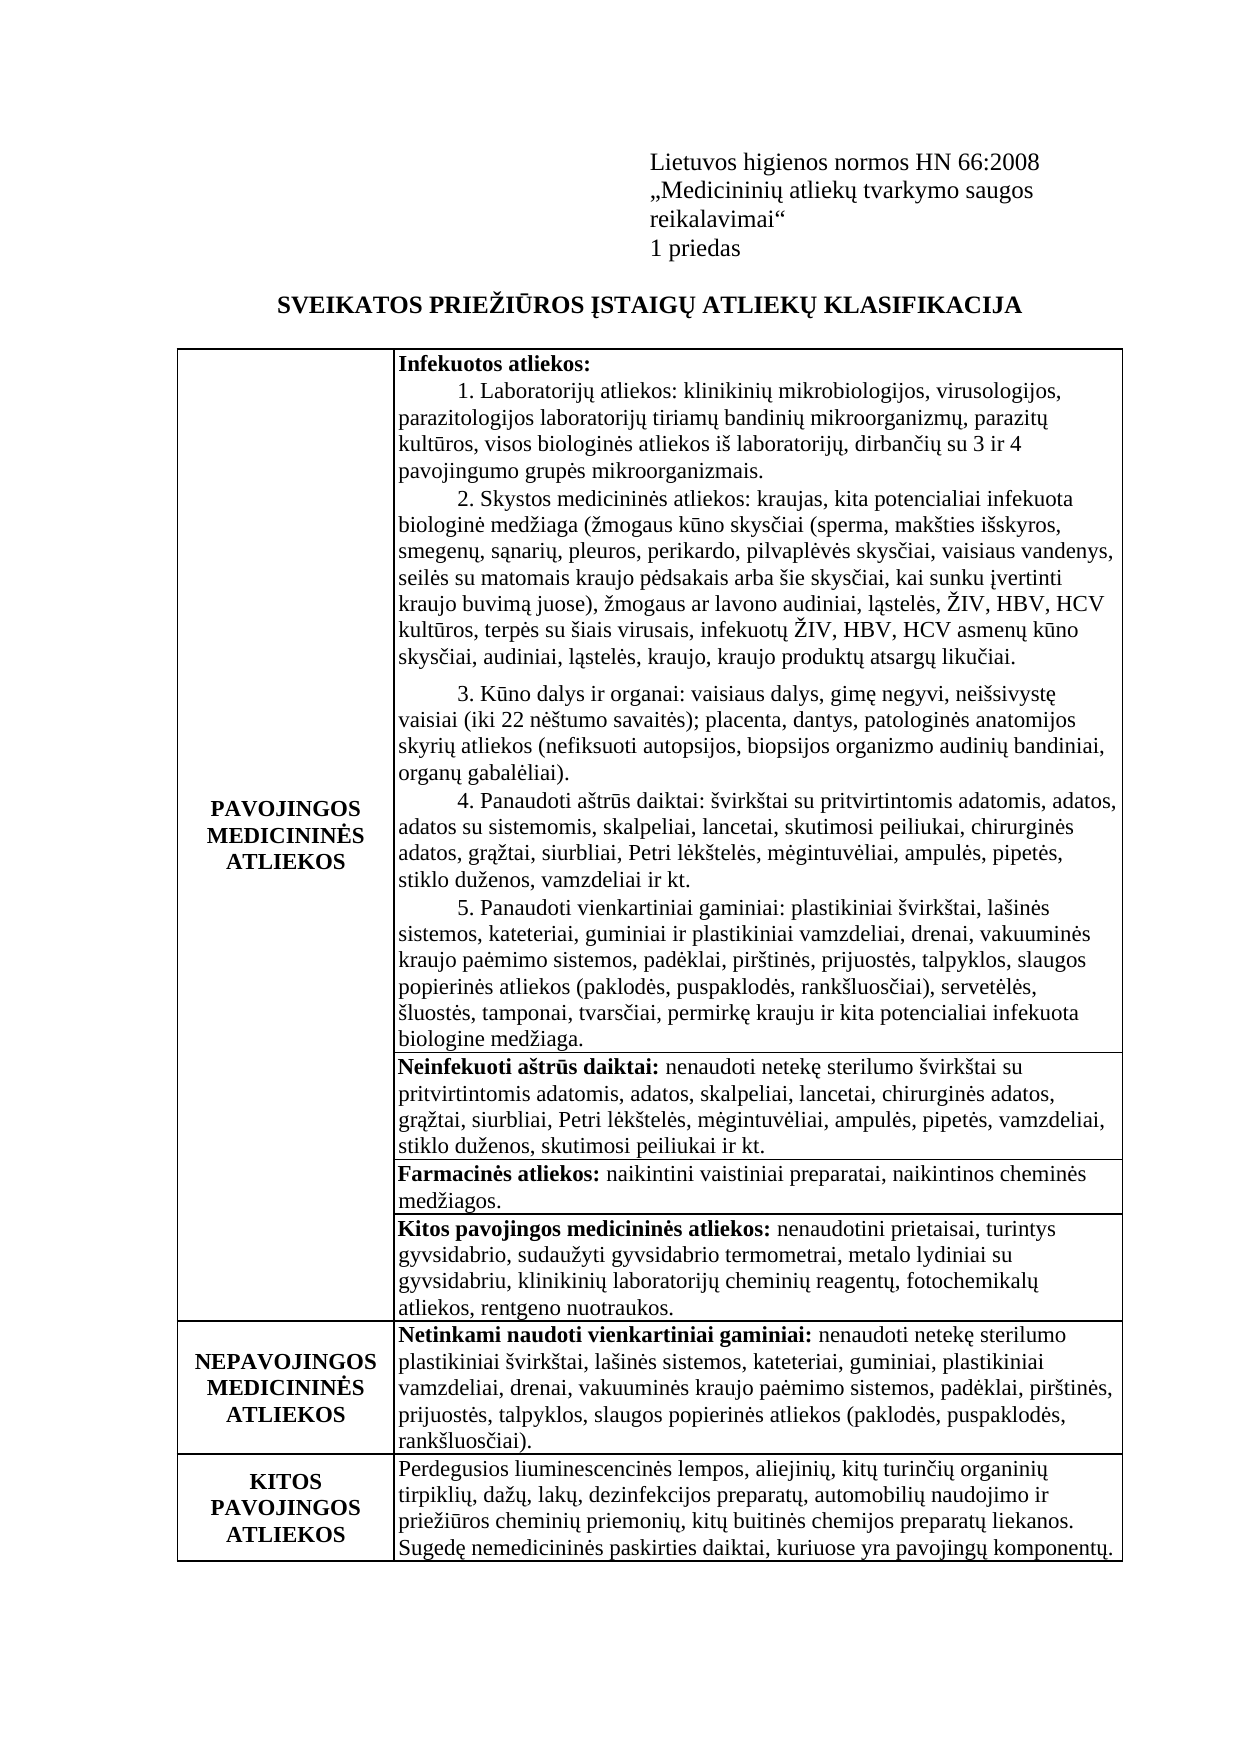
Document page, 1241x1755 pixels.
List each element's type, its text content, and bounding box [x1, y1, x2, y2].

table_cell 3. Kūno dalys ir organai: vaisiaus dalys, gimę negyvi, neišsivystę vaisiai (iki 22 nėštumo savaitės); placenta, dantys, patologinės anatomijos skyrių atliekos (nefiksuoti autopsijos, biopsijos organizmo audinių bandiniai, organų gabalėliai). [395, 678, 1122, 785]
table_cell 1. Laboratorijų atliekos: klinikinių mikrobiologijos, virusologijos, parazitologijos laboratorijų tiriamų bandinių mikroorganizmų, parazitų kultūros, visos biologinės atliekos iš laboratorijų, dirbančių su 3 ir 4 pavojingumo grupės mikroorganizmais. [395, 376, 1122, 483]
table_cell 5. Panaudoti vienkartiniai gaminiai: plastikiniai švirkštai, lašinės sistemos, kateteriai, guminiai ir plastikiniai vamzdeliai, drenai, vakuuminės kraujo paėmimo sistemos, padėklai, pirštinės, prijuostės, talpyklos, slaugos popierinės atliekos (paklodės, puspaklodės, rankšluosčiai), servetėlės, šluostės, tamponai, tvarsčiai, permirkę krauju ir kita potencialiai infekuota biologine medžiaga. [395, 892, 1122, 1052]
table_cell KITOS PAVOJINGOS ATLIEKOS [178, 1455, 393, 1560]
text SVEIKATOS PRIEŽIŪROS ĮSTAIGŲ ATLIEKŲ KLASIFIKACIJA [177, 291, 1122, 319]
table_cell NEPAVOJINGOS MEDICININĖS ATLIEKOS [178, 1322, 393, 1453]
table_cell 4. Panaudoti aštrūs daiktai: švirkštai su pritvirtintomis adatomis, adatos, adatos su sistemomis, skalpeliai, lancetai, skutimosi peiliukai, chirurginės adatos, grąžtai, siurbliai, Petri lėkštelės, mėgintuvėliai, ampulės, pipetės, stiklo duženos, vamzdeliai ir kt. [395, 785, 1122, 892]
text 1 priedas [649, 233, 1122, 262]
table_cell 2. Skystos medicininės atliekos: kraujas, kita potencialiai infekuota biologinė medžiaga (žmogaus kūno skysčiai (sperma, makšties išskyros, smegenų, sąnarių, pleuros, perikardo, pilvaplėvės skysčiai, vaisiaus vandenys, seilės su matomais kraujo pėdsakais arba šie skysčiai, kai sunku įvertinti kraujo buvimą juose), žmogaus ar lavono audiniai, ląstelės, ŽIV, HBV, HCV kultūros, terpės su šiais virusais, infekuotų ŽIV, HBV, HCV asmenų kūno skysčiai, audiniai, ląstelės, kraujo, kraujo produktų atsargų likučiai. [395, 483, 1122, 678]
table_header PAVOJINGOS MEDICININĖS ATLIEKOS [178, 350, 393, 1320]
text Lietuvos higienos normos HN 66:2008 „Medicininių atliekų tvarkymo saugos reikalavimai“ [649, 147, 1122, 233]
